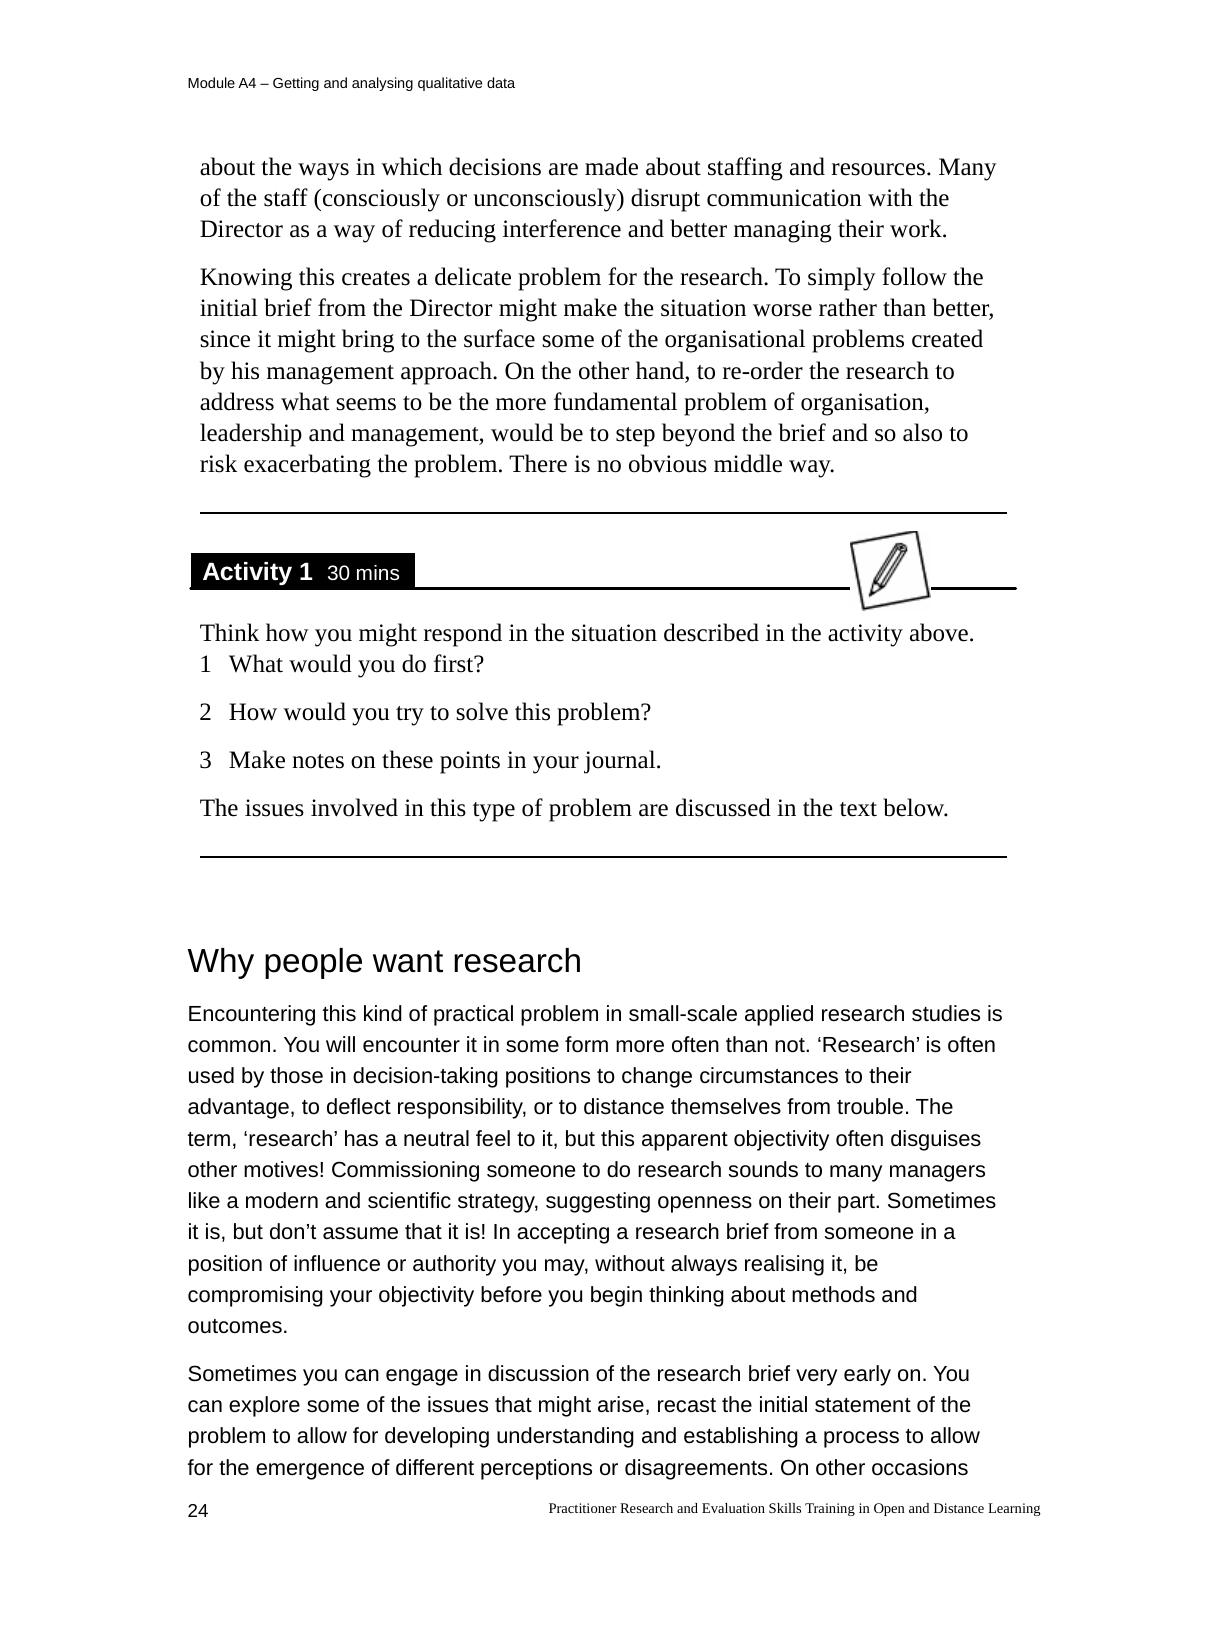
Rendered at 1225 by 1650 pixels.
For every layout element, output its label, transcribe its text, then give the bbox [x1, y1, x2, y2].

text about the ways in which decisions are made about staffing and resources. Many of the staff (consciously or unconsciously) disrupt communication with the Director as a way of reducing interference and better managing their work. [199, 150, 1007, 244]
text Sometimes you can engage in discussion of the research brief very early on. You can explore some of the issues that might arise, recast the initial statement of the problem to allow for developing understanding and establishing a process to allow for the emergence of different perceptions or disagreements. On other occasions [187, 1356, 1007, 1481]
text Knowing this creates a delicate problem for the research. To simply follow the initial brief from the Director might make the situation worse rather than better, since it might bring to the surface some of the organisational problems created by his management approach. On the other hand, to re-order the research to address what seems to be the more fundamental problem of organisation, leadership and management, would be to step beyond the brief and so also to risk exacerbating the problem. There is no obvious middle way. [199, 260, 1007, 479]
text Encountering this kind of practical problem in small-scale applied research studies is common. You will encounter it in some form more often than not. ‘Research’ is often used by those in decision-taking positions to change circumstances to their advantage, to deflect responsibility, or to distance themselves from trouble. The term, ‘research’ has a neutral feel to it, but this apparent objectivity often disguises other motives! Commissioning someone to do research sounds to many managers like a modern and scientific strategy, suggesting openness on their part. Sometimes it is, but don’t assume that it is! In accepting a research brief from someone in a position of influence or authority you may, without always realising it, be compromising your objectivity before you begin thinking about methods and outcomes. [187, 996, 1007, 1340]
text Why people want research [187, 941, 1007, 979]
text The issues involved in this type of problem are discussed in the text below. [199, 791, 1007, 822]
text 1 What would you do first? [199, 648, 1037, 679]
text 3 Make notes on these points in your journal. [199, 743, 1037, 774]
text Think how you might respond in the situation described in the activity above. [199, 616, 1007, 648]
text 2 How would you try to solve this problem? [199, 695, 1037, 727]
